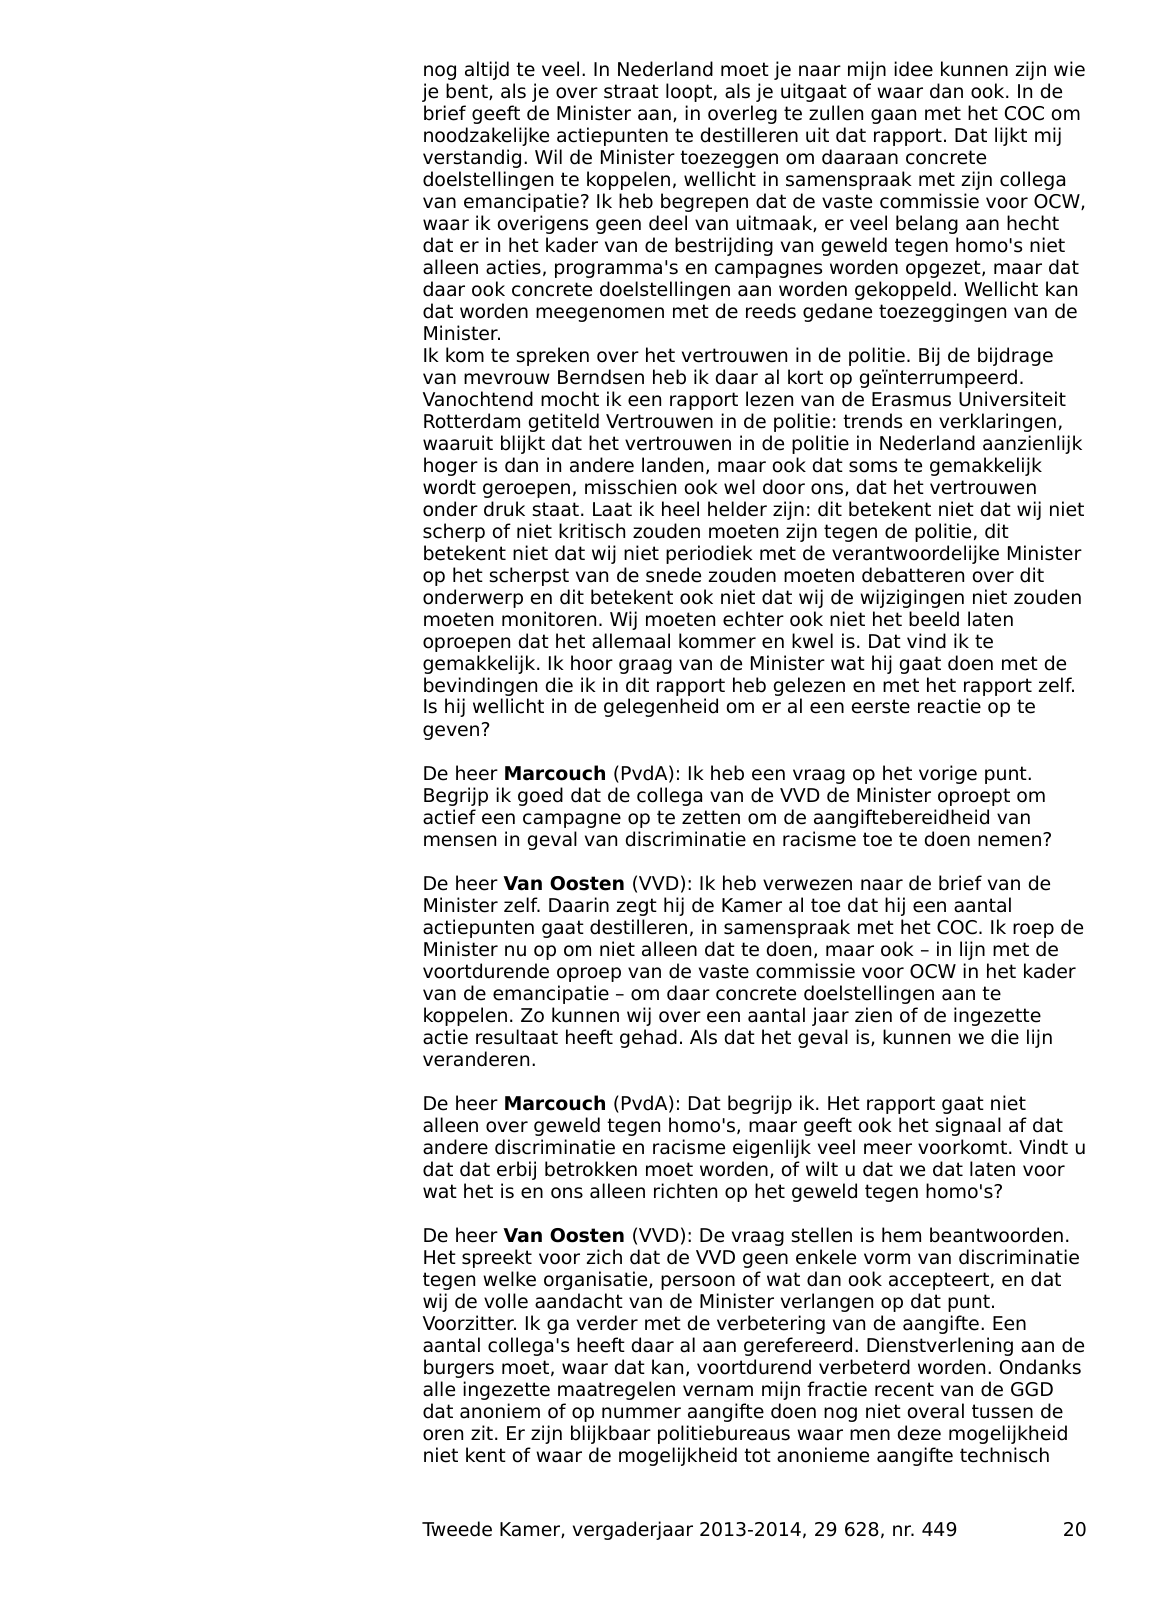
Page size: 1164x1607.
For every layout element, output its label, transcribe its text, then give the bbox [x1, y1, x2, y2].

text De heer Marcouch (PvdA): Ik heb een vraag op het vorige punt. Begrijp ik goed dat de collega van de VVD de Minister oproept om actief een campagne op te zetten om de aangiftebereidheid van mensen in geval van discriminatie en racisme toe te doen nemen? [422, 763, 1087, 851]
text Ik kom te spreken over het vertrouwen in de politie. Bij de bijdrage van mevrouw Berndsen heb ik daar al kort op geïnterrumpeerd. Vanochtend mocht ik een rapport lezen van de Erasmus Universiteit Rotterdam getiteld Vertrouwen in de politie: trends en verklaringen, waaruit blijkt dat het vertrouwen in de politie in Nederland aanzienlijk hoger is dan in andere landen, maar ook dat soms te gemakkelijk wordt geroepen, misschien ook wel door ons, dat het vertrouwen onder druk staat. Laat ik heel helder zijn: dit betekent niet dat wij niet scherp of niet kritisch zouden moeten zijn tegen de politie, dit betekent niet dat wij niet periodiek met de verantwoordelijke Minister op het scherpst van de snede zouden moeten debatteren over dit onderwerp en dit betekent ook niet dat wij de wijzigingen niet zouden moeten monitoren. Wij moeten echter ook niet het beeld laten oproepen dat het allemaal kommer en kwel is. Dat vind ik te gemakkelijk. Ik hoor graag van de Minister wat hij gaat doen met de bevindingen die ik in dit rapport heb gelezen en met het rapport zelf. Is hij wellicht in de gelegenheid om er al een eerste reactie op te geven? [422, 345, 1087, 740]
text De heer Van Oosten (VVD): De vraag stellen is hem beantwoorden. Het spreekt voor zich dat de VVD geen enkele vorm van discriminatie tegen welke organisatie, persoon of wat dan ook accepteert, en dat wij de volle aandacht van de Minister verlangen op dat punt. [422, 1225, 1087, 1313]
text nog altijd te veel. In Nederland moet je naar mijn idee kunnen zijn wie je bent, als je over straat loopt, als je uitgaat of waar dan ook. In de brief geeft de Minister aan, in overleg te zullen gaan met het COC om noodzakelijke actiepunten te destilleren uit dat rapport. Dat lijkt mij verstandig. Wil de Minister toezeggen om daaraan concrete doelstellingen te koppelen, wellicht in samenspraak met zijn collega van emancipatie? Ik heb begrepen dat de vaste commissie voor OCW, waar ik overigens geen deel van uitmaak, er veel belang aan hecht dat er in het kader van de bestrijding van geweld tegen homo's niet alleen acties, programma's en campagnes worden opgezet, maar dat daar ook concrete doelstellingen aan worden gekoppeld. Wellicht kan dat worden meegenomen met de reeds gedane toezeggingen van de Minister. [422, 59, 1087, 345]
text De heer Marcouch (PvdA): Dat begrijp ik. Het rapport gaat niet alleen over geweld tegen homo's, maar geeft ook het signaal af dat andere discriminatie en racisme eigenlijk veel meer voorkomt. Vindt u dat dat erbij betrokken moet worden, of wilt u dat we dat laten voor wat het is en ons alleen richten op het geweld tegen homo's? [422, 1093, 1087, 1203]
text De heer Van Oosten (VVD): Ik heb verwezen naar de brief van de Minister zelf. Daarin zegt hij de Kamer al toe dat hij een aantal actiepunten gaat destilleren, in samenspraak met het COC. Ik roep de Minister nu op om niet alleen dat te doen, maar ook – in lijn met de voortdurende oproep van de vaste commissie voor OCW in het kader van de emancipatie – om daar concrete doelstellingen aan te koppelen. Zo kunnen wij over een aantal jaar zien of de ingezette actie resultaat heeft gehad. Als dat het geval is, kunnen we die lijn veranderen. [422, 873, 1087, 1071]
text Voorzitter. Ik ga verder met de verbetering van de aangifte. Een aantal collega's heeft daar al aan gerefereerd. Dienstverlening aan de burgers moet, waar dat kan, voortdurend verbeterd worden. Ondanks alle ingezette maatregelen vernam mijn fractie recent van de GGD dat anoniem of op nummer aangifte doen nog niet overal tussen de oren zit. Er zijn blijkbaar politiebureaus waar men deze mogelijkheid niet kent of waar de mogelijkheid tot anonieme aangifte technisch [422, 1313, 1087, 1467]
